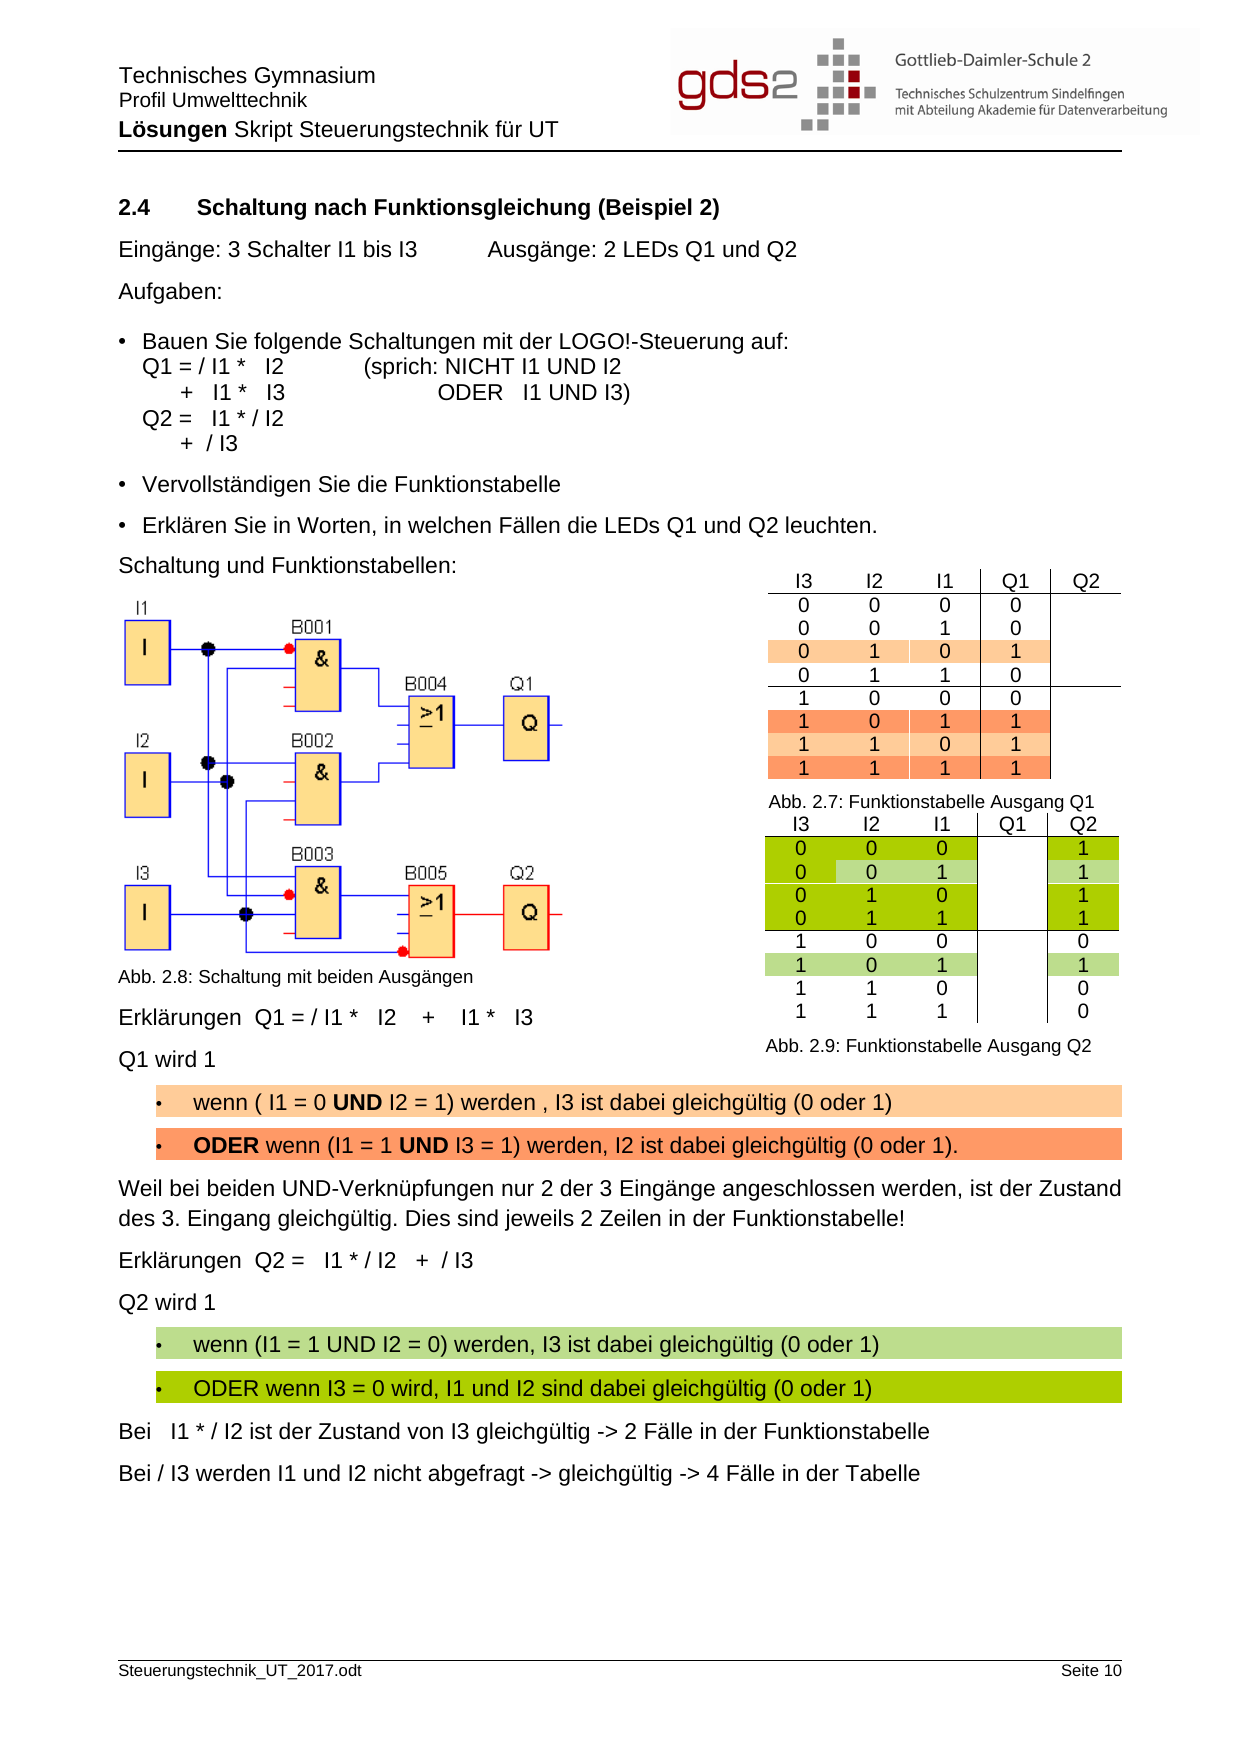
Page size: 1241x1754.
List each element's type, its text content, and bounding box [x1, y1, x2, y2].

table_cell 0 [839, 710, 909, 733]
table_cell 1 [1048, 860, 1119, 883]
table_cell 1 [765, 1000, 836, 1023]
table_cell 0 [907, 976, 977, 1000]
table_cell 1 [768, 733, 839, 756]
table_cell 0 [981, 594, 1050, 617]
table_cell 1 [768, 756, 839, 779]
table_cell 1 [1048, 953, 1119, 976]
table_cell 0 [981, 687, 1050, 710]
table_cell [978, 1000, 1047, 1023]
table_cell 0 [981, 663, 1050, 686]
table_cell 0 [1048, 1000, 1119, 1023]
table_header Q2 [1048, 813, 1119, 836]
table_cell 1 [1048, 884, 1119, 907]
table_cell [1051, 663, 1121, 686]
text Bei / I3 werden I1 und I2 nicht abgefragt -> gleichgültig -> 4 Fälle in der Tabelle [118, 1457, 1122, 1486]
table_cell 1 [981, 733, 1050, 756]
table_cell 1 [836, 1000, 907, 1023]
table_cell 0 [1048, 931, 1119, 953]
table_cell 1 [907, 1000, 977, 1023]
table_cell 0 [765, 907, 836, 930]
table_cell 0 [836, 931, 907, 953]
table_cell 1 [836, 976, 907, 1000]
list wenn ( I1 = 0 UND I2 = 1) werden , I3 ist dabei gleichgültig (0 oder 1) [156, 1085, 1122, 1117]
table_cell 1 [836, 884, 907, 907]
table_cell 1 [981, 756, 1050, 779]
text Erklärungen Q1 = / I1 * I2 + I1 * I3 [118, 1001, 765, 1030]
table_cell 0 [1048, 976, 1119, 1000]
text Abb. 2.9: Funktionstabelle Ausgang Q2 [765, 1035, 1119, 1056]
table_cell [1051, 687, 1121, 710]
table_cell 0 [839, 687, 909, 710]
text Abb. 2.8: Schaltung mit beiden Ausgängen [118, 967, 565, 987]
text Schaltung und Funktionstabellen: [118, 549, 1122, 578]
table_cell 0 [981, 617, 1050, 640]
table_cell 0 [910, 687, 980, 710]
table_cell [1051, 594, 1121, 617]
table_cell 1 [765, 931, 836, 953]
list ODER wenn I3 = 0 wird, I1 und I2 sind dabei gleichgültig (0 oder 1) [156, 1371, 1122, 1403]
table_header I3 [768, 569, 839, 592]
table_cell 0 [765, 884, 836, 907]
picture [117, 596, 565, 967]
table_cell 0 [765, 860, 836, 883]
table_cell 1 [910, 710, 980, 733]
list ODER wenn (I1 = 1 UND I3 = 1) werden, I2 ist dabei gleichgültig (0 oder 1). [156, 1128, 1122, 1160]
picture [670, 28, 1201, 135]
table_cell 1 [907, 860, 977, 883]
table_cell 1 [839, 733, 909, 756]
table_cell 0 [836, 860, 907, 883]
list Erklären Sie in Worten, in welchen Fällen die LEDs Q1 und Q2 leuchten. [118, 508, 1122, 539]
table_cell [978, 860, 1047, 883]
table_cell 0 [907, 837, 977, 860]
table_cell [978, 884, 1047, 907]
text Bei I1 * / I2 ist der Zustand von I3 gleichgültig -> 2 Fälle in der Funktionstabelle [118, 1415, 1122, 1444]
text Weil bei beiden UND-Verknüpfungen nur 2 der 3 Eingänge angeschlossen werden, ist der Zustand des 3. Eingang gleichgültig. Dies sind jeweils 2 Zeilen in der Funktionstabelle! [118, 1172, 1122, 1231]
table_header I2 [836, 813, 907, 836]
table_cell 1 [839, 756, 909, 779]
table_cell 0 [768, 663, 839, 686]
table_cell 0 [836, 953, 907, 976]
table_cell 0 [910, 733, 980, 756]
table_cell 0 [768, 617, 839, 640]
table_header Q1 [981, 569, 1050, 592]
table_cell 1 [907, 953, 977, 976]
list Abb. 2.7: Funktionstabelle Ausgang Q1 [768, 792, 1121, 813]
table_cell 1 [836, 907, 907, 930]
table_cell 1 [981, 710, 1050, 733]
table_header Q2 [1051, 569, 1121, 592]
table_cell [1051, 756, 1121, 779]
table_header I3 [765, 813, 836, 836]
table_cell 0 [839, 594, 909, 617]
table_header I1 [910, 569, 980, 592]
table_cell [978, 931, 1047, 953]
table_header I1 [907, 813, 977, 836]
table_cell 0 [839, 617, 909, 640]
table_cell 1 [910, 663, 980, 686]
list Bauen Sie folgende Schaltungen mit der LOGO!-Steuerung auf: Q1 = / I1 * I2 (sprich: NICHT I1 UND I2 + I1 * I3 ODER I1 UND I3) Q2 = I1 * / I2 + / I3 [118, 328, 1122, 457]
table_cell 0 [907, 931, 977, 953]
table_cell 1 [839, 663, 909, 686]
text Aufgaben: [118, 275, 1122, 304]
table_cell 0 [910, 594, 980, 617]
subtitle Schaltung nach Funktionsgleichung (Beispiel 2) [118, 195, 1122, 220]
table_cell 1 [910, 756, 980, 779]
table_cell [978, 837, 1047, 860]
text Erklärungen Q2 = I1 * / I2 + / I3 [118, 1243, 1122, 1273]
list wenn (I1 = 1 UND I2 = 0) werden, I3 ist dabei gleichgültig (0 oder 1) [156, 1327, 1122, 1359]
table_cell [978, 953, 1047, 976]
table_cell 1 [1048, 907, 1119, 930]
list Vervollständigen Sie die Funktionstabelle [118, 468, 1122, 499]
table_cell 0 [836, 837, 907, 860]
table_cell 1 [981, 640, 1050, 663]
table_cell 1 [907, 907, 977, 930]
table_cell 0 [765, 837, 836, 860]
list [768, 687, 1121, 792]
table_cell 1 [768, 687, 839, 710]
table_header I2 [839, 569, 909, 592]
table_cell [1051, 640, 1121, 663]
table_cell 1 [765, 976, 836, 1000]
table_cell 0 [910, 640, 980, 663]
table_header Q1 [978, 813, 1047, 836]
table_cell 1 [839, 640, 909, 663]
table_cell [1051, 617, 1121, 640]
text Eingänge: 3 Schalter I1 bis I3 Ausgänge: 2 LEDs Q1 und Q2 [118, 233, 1122, 262]
table_cell [978, 907, 1047, 930]
table_cell 0 [768, 640, 839, 663]
table_cell 0 [907, 884, 977, 907]
table_cell [978, 976, 1047, 1000]
table_cell 1 [765, 953, 836, 976]
table_cell 1 [1048, 837, 1119, 860]
table_cell 0 [768, 594, 839, 617]
table_cell 1 [910, 617, 980, 640]
table_cell [1051, 710, 1121, 733]
text Q2 wird 1 [118, 1285, 1122, 1315]
text Q1 wird 1 [118, 1043, 1122, 1072]
table_cell 1 [768, 710, 839, 733]
table_cell [1051, 733, 1121, 756]
